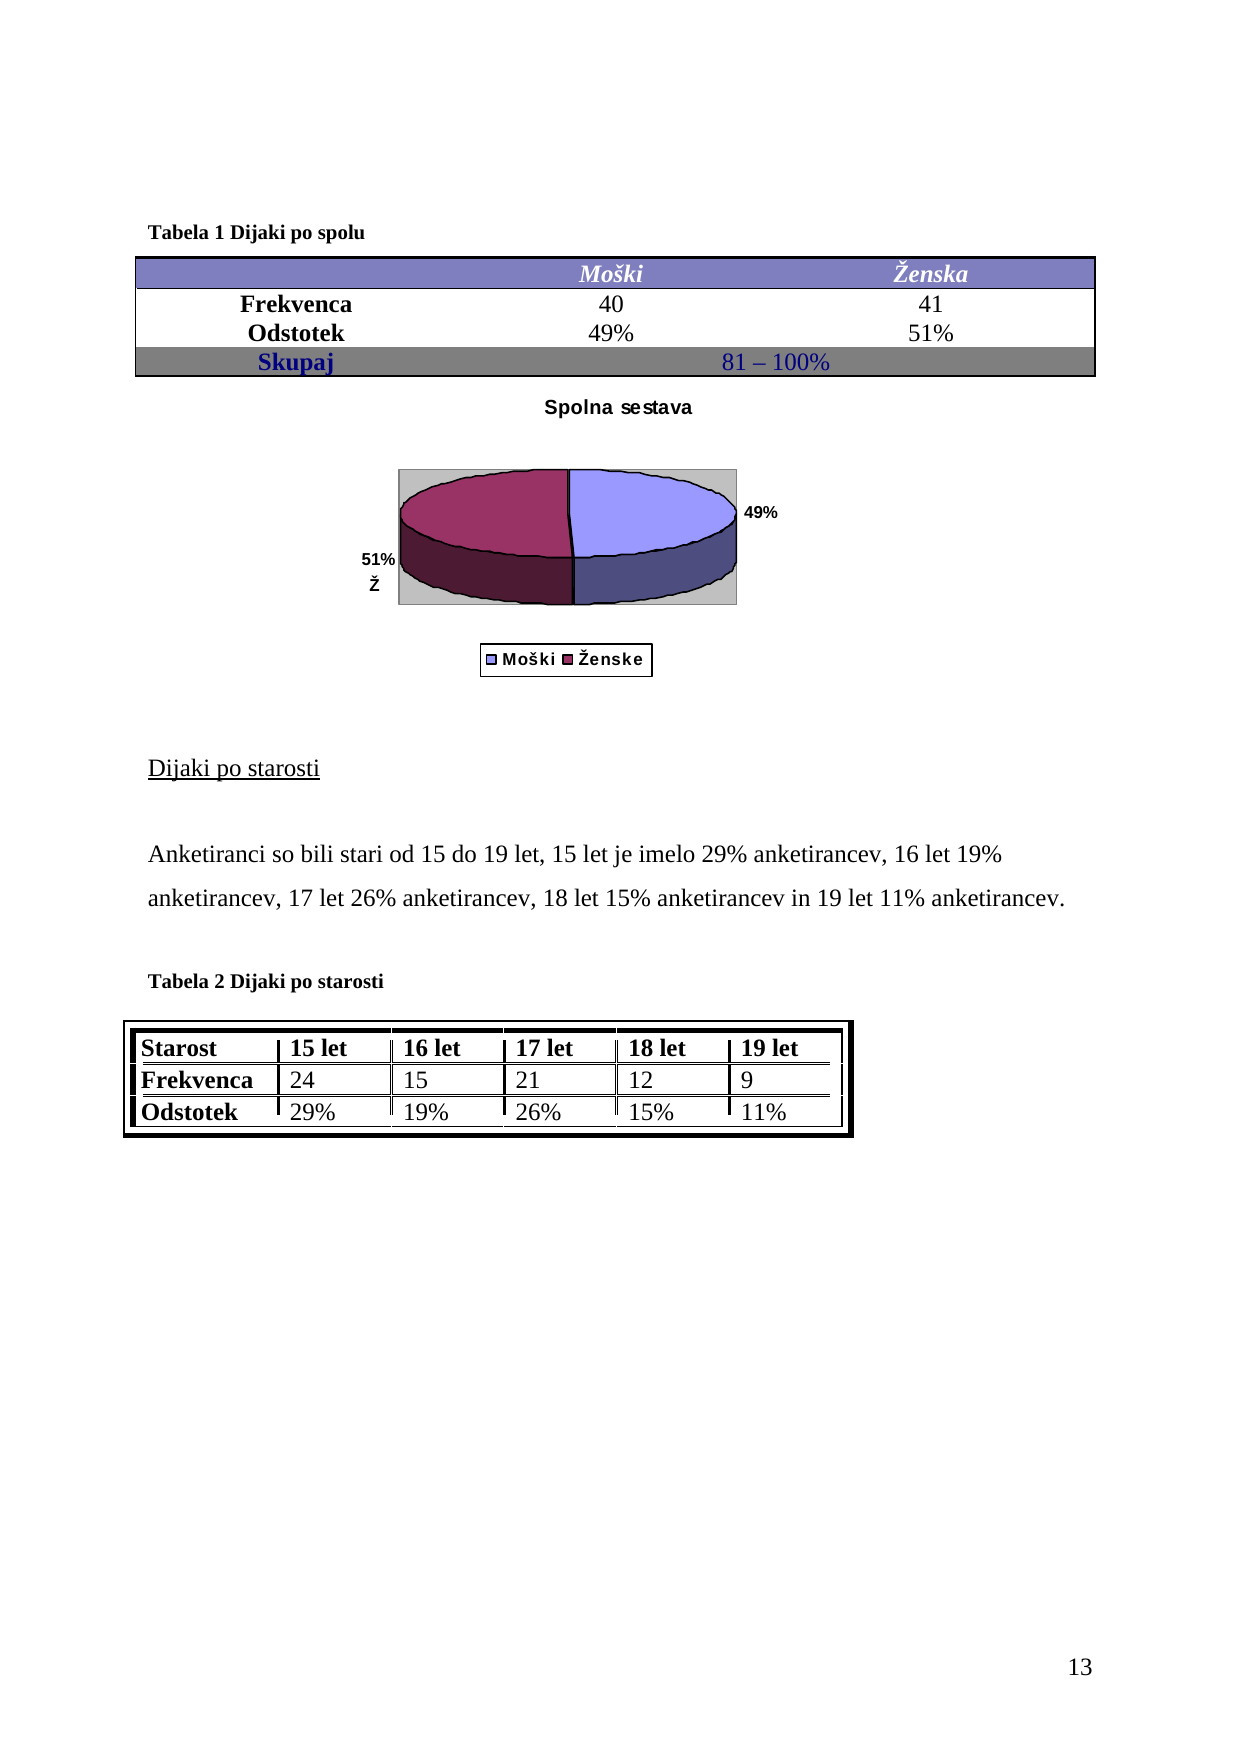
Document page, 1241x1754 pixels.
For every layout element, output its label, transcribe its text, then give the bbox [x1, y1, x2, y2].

table_header [504, 1022, 617, 1028]
text Tabela 1 Dijaki po spolu [148, 220, 1093, 244]
table_cell 19% [392, 1097, 504, 1126]
table_cell Odstotek [136, 318, 455, 347]
table_header 17 let [504, 1029, 617, 1062]
table_header 19 let [729, 1022, 847, 1062]
table_cell 15% [617, 1097, 729, 1126]
table_cell 49% [455, 318, 766, 347]
table_cell 12 [618, 1065, 728, 1094]
table_cell 9 [729, 1062, 847, 1094]
text Anketiranci so bili stari od 15 do 19 let, 15 let je imelo 29% anketirancev, 16 let 19% anketirancev, 17 let 26% anketirancev, 18 let 15% anketirancev in 19 let 11% anketirancev. [148, 839, 1093, 911]
table_cell 81 – 100% [455, 347, 1094, 375]
table_cell 24 [280, 1065, 390, 1094]
table_cell Skupaj [136, 347, 455, 375]
table_cell 29% [278, 1097, 392, 1126]
table_header 15 let [278, 1029, 392, 1062]
table_cell 51% [766, 318, 1094, 347]
table_header Ženska [766, 259, 1094, 288]
table_cell 41 [766, 289, 1094, 318]
table_cell 11% [729, 1094, 847, 1126]
table_cell 15 [393, 1065, 503, 1094]
table_cell Frekvenca [129, 1062, 278, 1094]
table_cell Frekvenca [136, 289, 455, 318]
table_header [617, 1022, 729, 1028]
table_header [136, 259, 455, 288]
table_header 16 let [392, 1022, 504, 1062]
text Tabela 2 Dijaki po starosti [148, 969, 1093, 993]
table_cell 21 [506, 1065, 615, 1094]
table_cell 40 [455, 289, 766, 318]
text Dijaki po starosti [148, 753, 1093, 782]
table_header [278, 1022, 392, 1028]
table_header 18 let [617, 1033, 729, 1062]
table_cell 26% [504, 1097, 617, 1126]
table_header Starost [129, 1022, 278, 1062]
table_header Moški [455, 259, 766, 288]
table_cell Odstotek [129, 1094, 278, 1126]
